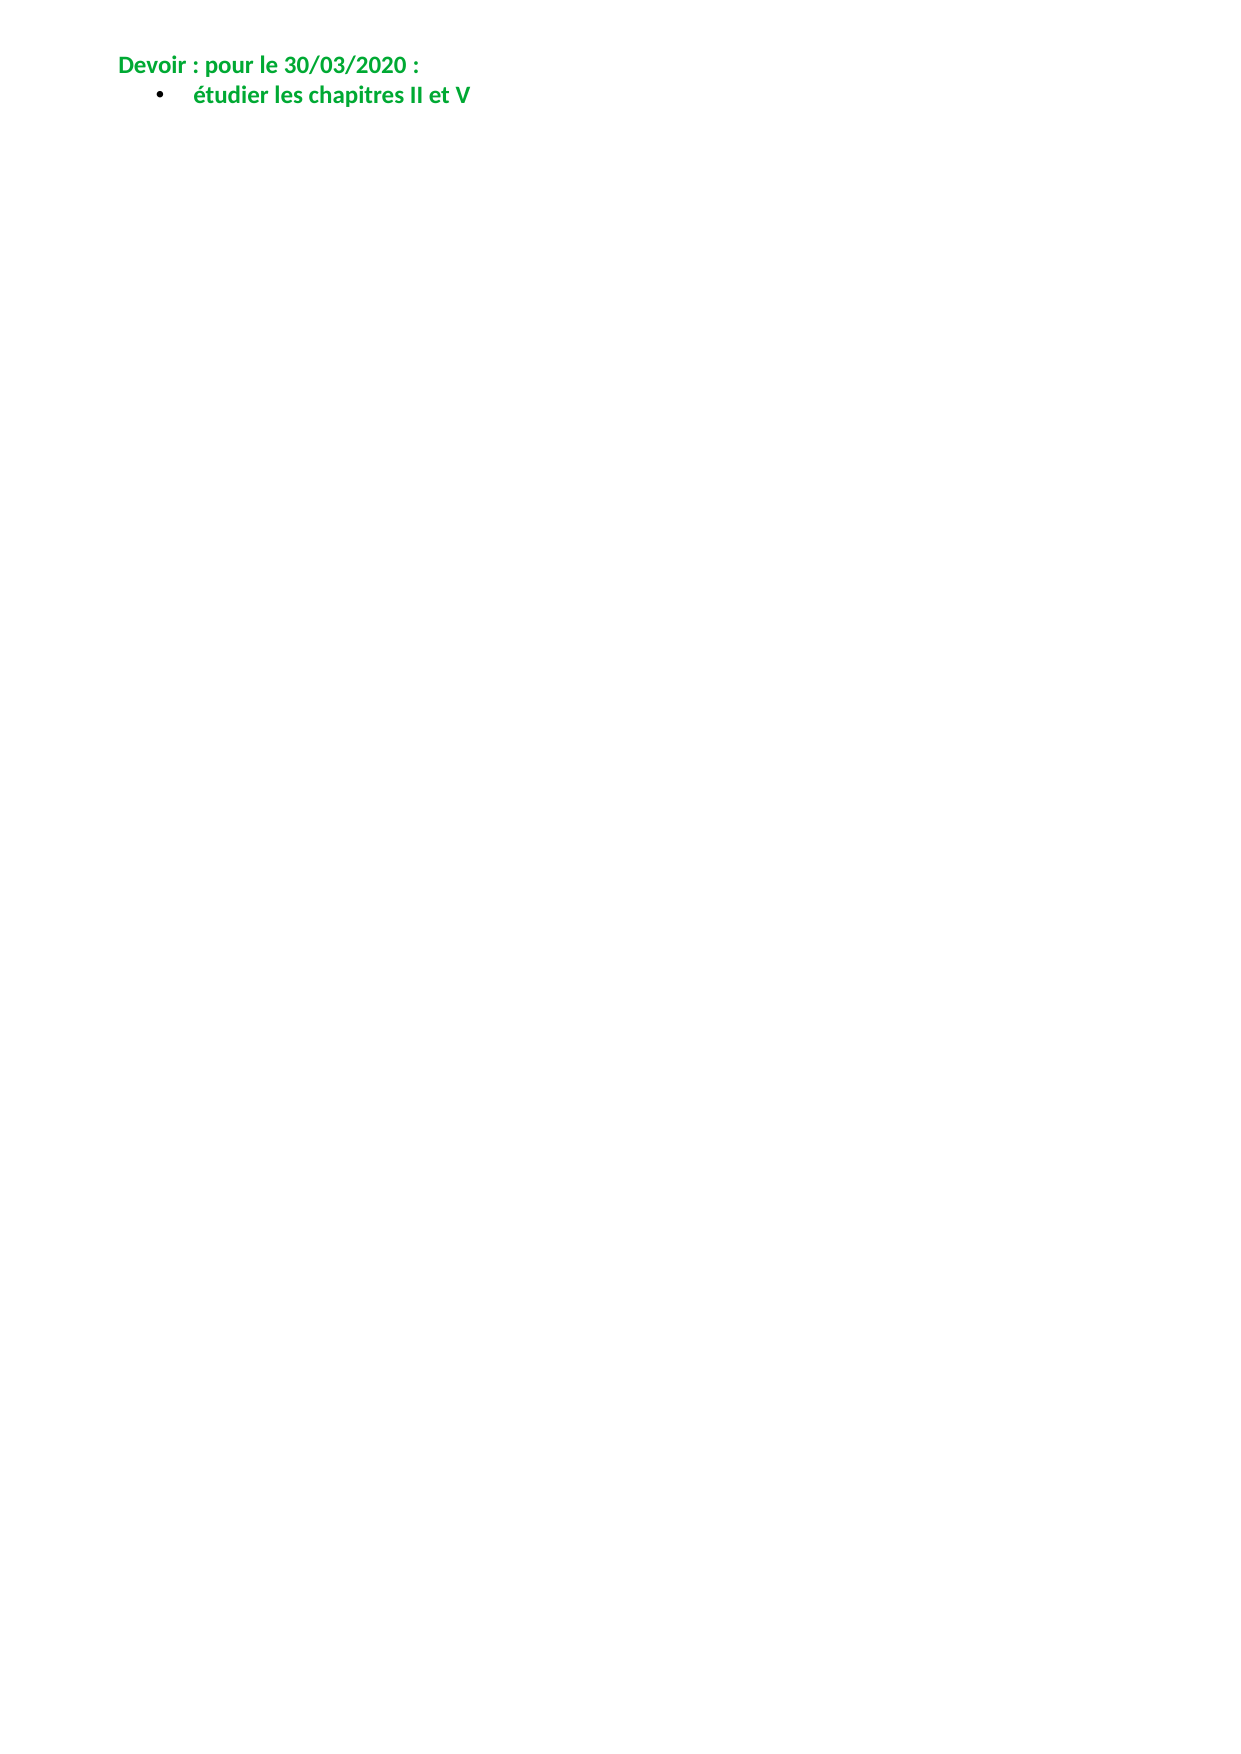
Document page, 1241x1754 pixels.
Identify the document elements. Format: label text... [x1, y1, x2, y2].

list étudier les chapitres II et V [156, 79, 1122, 110]
text Devoir : pour le 30/03/2020 : [118, 49, 1122, 79]
